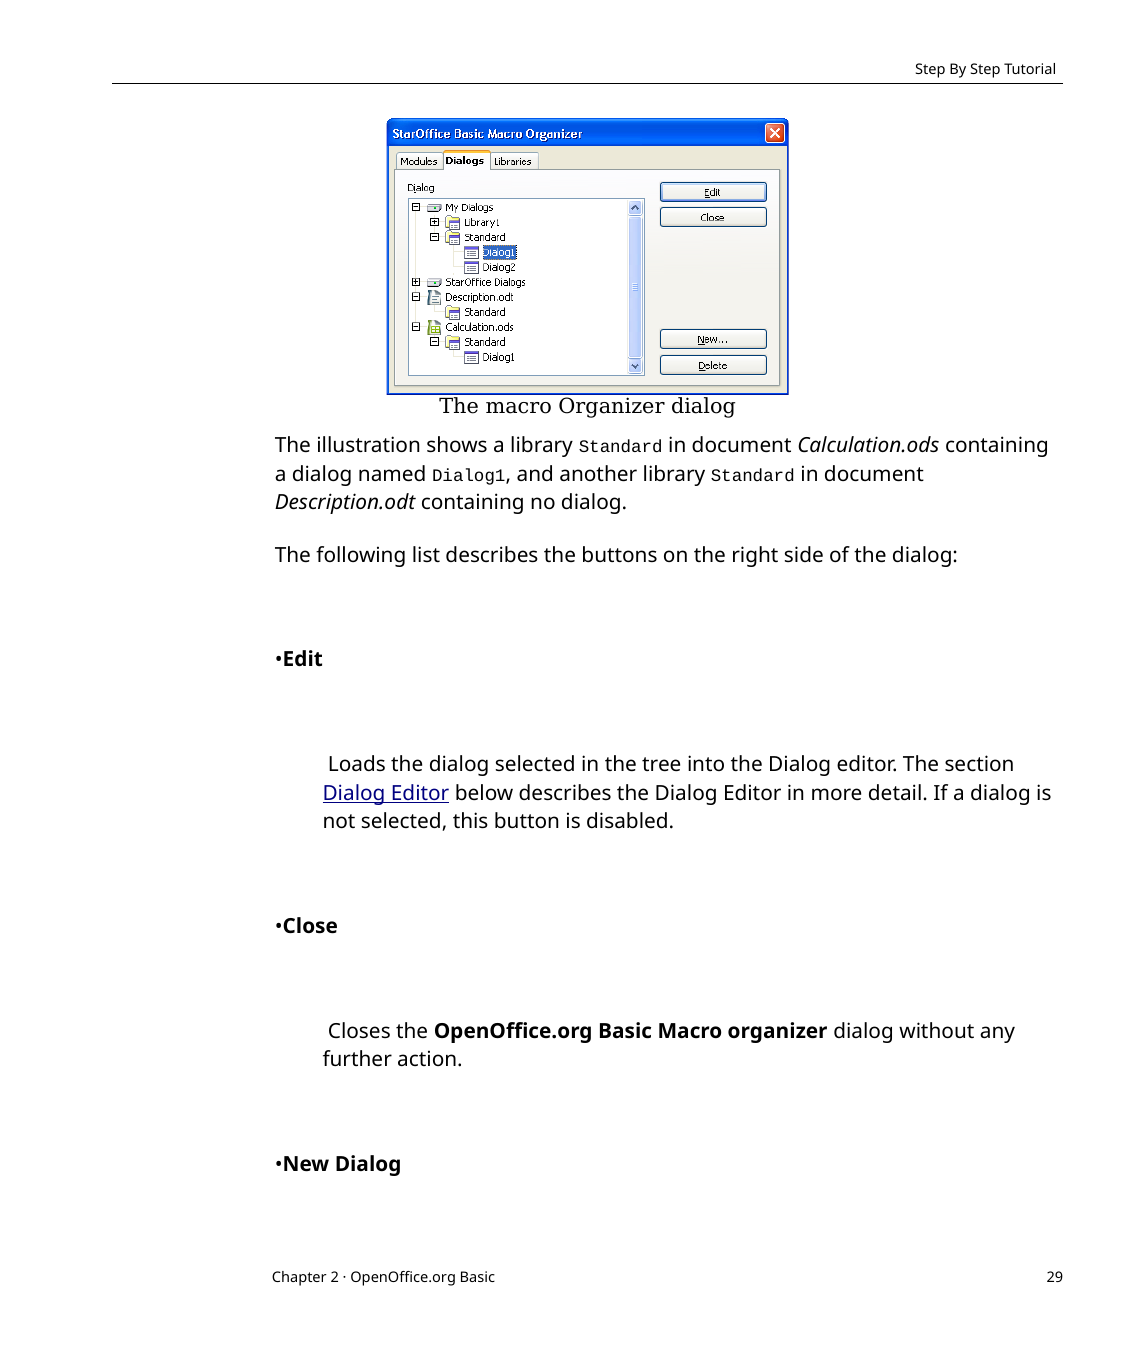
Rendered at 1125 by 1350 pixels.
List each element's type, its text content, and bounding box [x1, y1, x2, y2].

list Closes the OpenOffice.org Basic Macro organizer dialog without any further action. [322, 1016, 1063, 1073]
text The macro Organizer dialog [112, 118, 1063, 418]
text The illustration shows a library Standard in document Calculation.ods containing a dialog named Dialog1, and another library Standard in document Description.odt containing no dialog. [274, 430, 1063, 516]
picture [386, 118, 789, 395]
list New Dialog [274, 1149, 1063, 1177]
text The following list describes the buttons on the right side of the dialog: [274, 540, 1063, 568]
list Close [274, 911, 1063, 939]
list Loads the dialog selected in the tree into the Dialog editor. The section Dialog Editor below describes the Dialog Editor in more detail. If a dialog is not selected, this button is disabled. [322, 749, 1063, 834]
list Edit [274, 644, 1063, 673]
